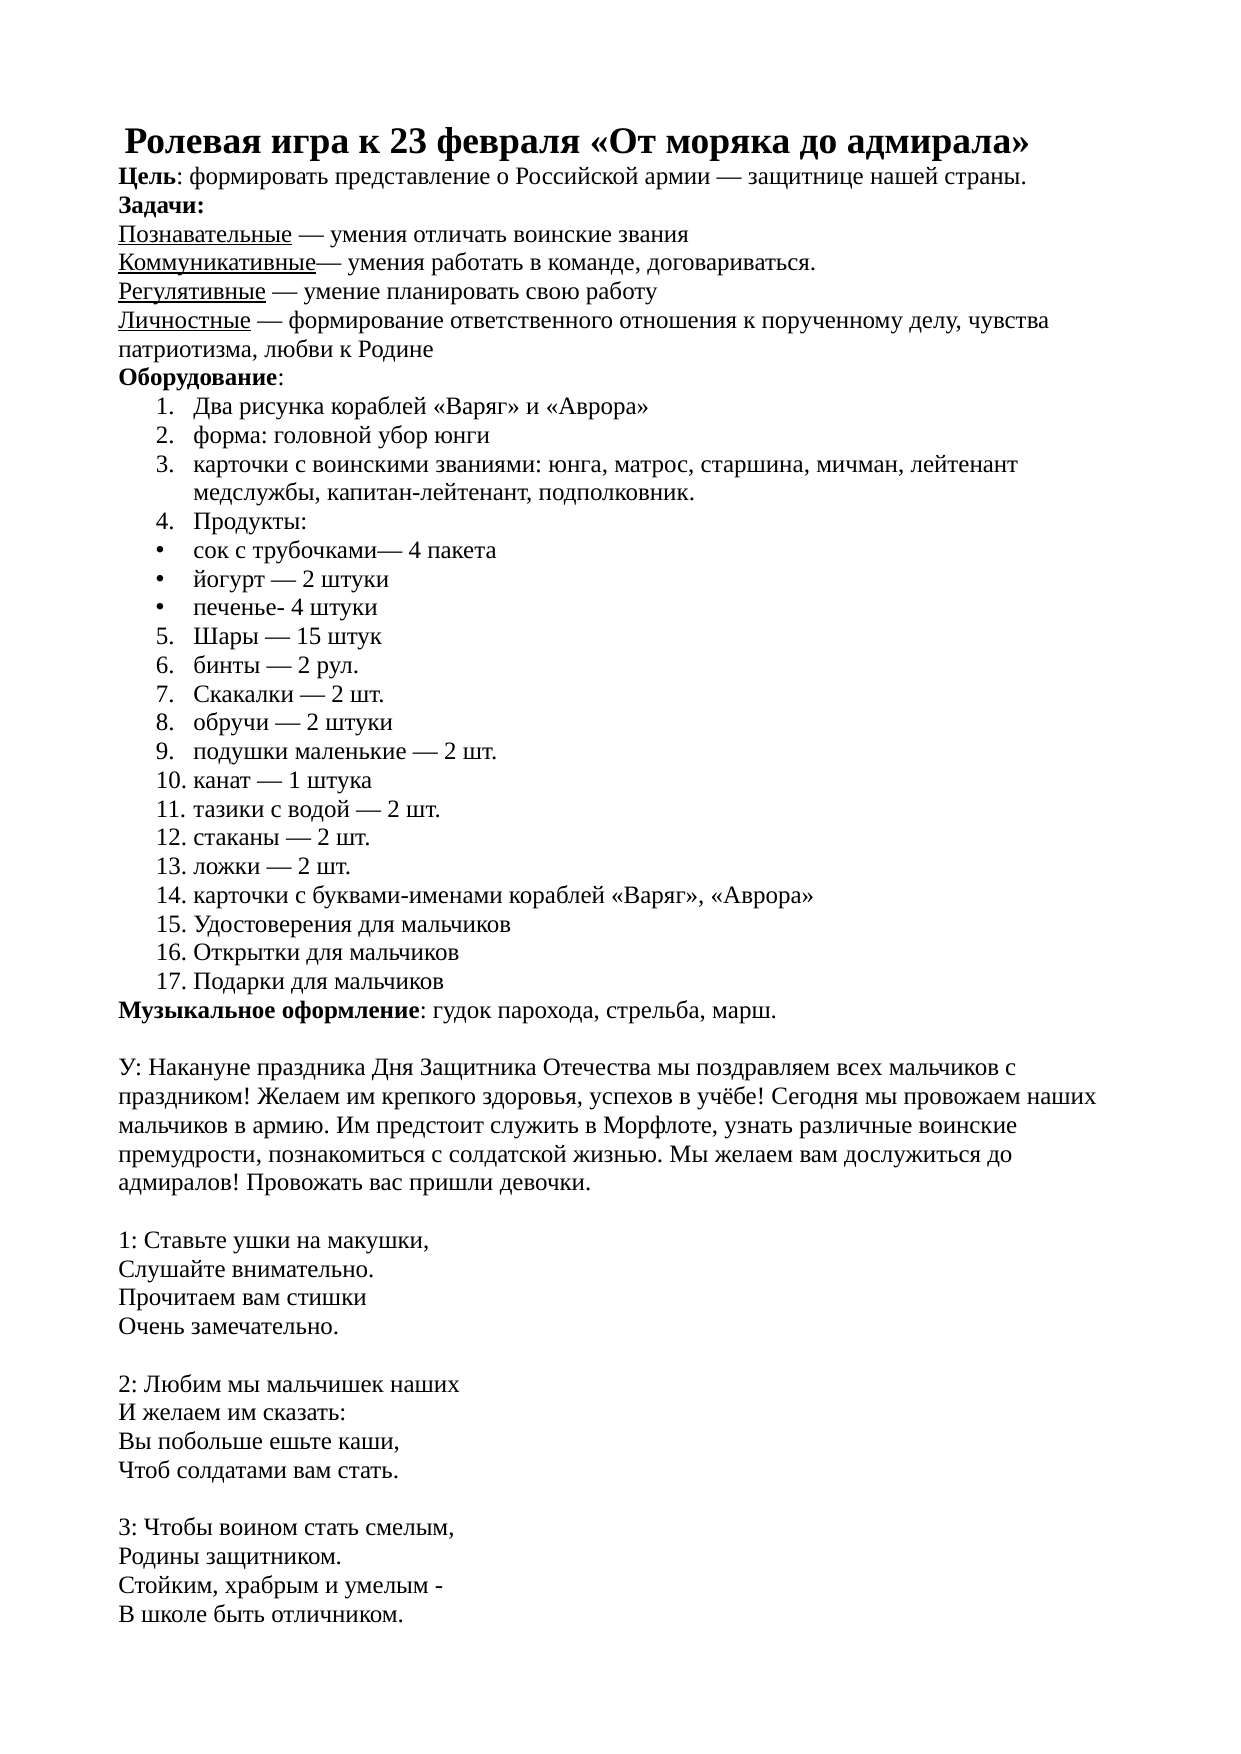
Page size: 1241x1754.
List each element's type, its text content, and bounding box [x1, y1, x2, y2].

text Слушайте внимательно. [118, 1254, 1122, 1282]
list Продукты: [156, 506, 1122, 535]
list подушки маленькие — 2 шт. [156, 736, 1122, 765]
list ложки — 2 шт. [156, 851, 1122, 880]
list бинты — 2 рул. [156, 650, 1122, 679]
list стаканы — 2 шт. [156, 822, 1122, 851]
list печенье- 4 штуки [156, 592, 1122, 621]
text 2: Любим мы мальчишек наших [118, 1369, 1122, 1397]
text В школе быть отличником. [118, 1599, 1122, 1627]
text 3: Чтобы воином стать смелым, [118, 1512, 1122, 1541]
list канат — 1 штука [156, 765, 1122, 794]
text Родины защитником. [118, 1541, 1122, 1570]
text Ролевая игра к 23 февраля «От моряка до адмирала» [118, 118, 1122, 161]
text Вы побольше ешьте каши, [118, 1426, 1122, 1455]
list обручи — 2 штуки [156, 707, 1122, 736]
list Шары — 15 штук [156, 621, 1122, 650]
text 1: Ставьте ушки на макушки, [118, 1225, 1122, 1254]
list тазики с водой — 2 шт. [156, 794, 1122, 822]
list карточки с буквами-именами кораблей «Варяг», «Аврора» [156, 880, 1122, 909]
list Подарки для мальчиков [156, 966, 1122, 995]
text Оборудование: [118, 362, 1122, 391]
text Музыкальное оформление: гудок парохода, стрельба, марш. [118, 995, 1122, 1024]
text Цель: формировать представление о Российской армии — защитнице нашей страны. [118, 161, 1122, 190]
text У: Накануне праздника Дня Защитника Отечества мы поздравляем всех мальчиков с праздником! Желаем им крепкого здоровья, успехов в учёбе! Сегодня мы провожаем наших мальчиков в армию. Им предстоит служить в Морфлоте, узнать различные воинские премудрости, познакомиться с солдатской жизнью. Мы желаем вам дослужиться до адмиралов! Провожать вас пришли девочки. [118, 1052, 1122, 1196]
list форма: головной убор юнги [156, 420, 1122, 449]
list Удостоверения для мальчиков [156, 909, 1122, 937]
list Два рисунка кораблей «Варяг» и «Аврора» [156, 391, 1122, 420]
list сок с трубочками— 4 пакета [156, 535, 1122, 564]
text Регулятивные — умение планировать свою работу [118, 276, 1122, 305]
text Познавательные — умения отличать воинские звания [118, 219, 1122, 247]
text Коммуникативные— умения работать в команде, договариваться. [118, 247, 1122, 276]
list карточки с воинскими званиями: юнга, матрос, старшина, мичман, лейтенант медслужбы, капитан-лейтенант, подполковник. [156, 449, 1122, 506]
text Стойким, храбрым и умелым - [118, 1570, 1122, 1599]
list Открытки для мальчиков [156, 937, 1122, 966]
text И желаем им сказать: [118, 1397, 1122, 1426]
text Чтоб солдатами вам стать. [118, 1455, 1122, 1484]
list йогурт — 2 штуки [156, 564, 1122, 592]
list Скакалки — 2 шт. [156, 679, 1122, 707]
text Очень замечательно. [118, 1311, 1122, 1340]
text Личностные — формирование ответственного отношения к порученному делу, чувства патриотизма, любви к Родине [118, 305, 1122, 362]
text Задачи: [118, 190, 1122, 219]
text Прочитаем вам стишки [118, 1282, 1122, 1311]
